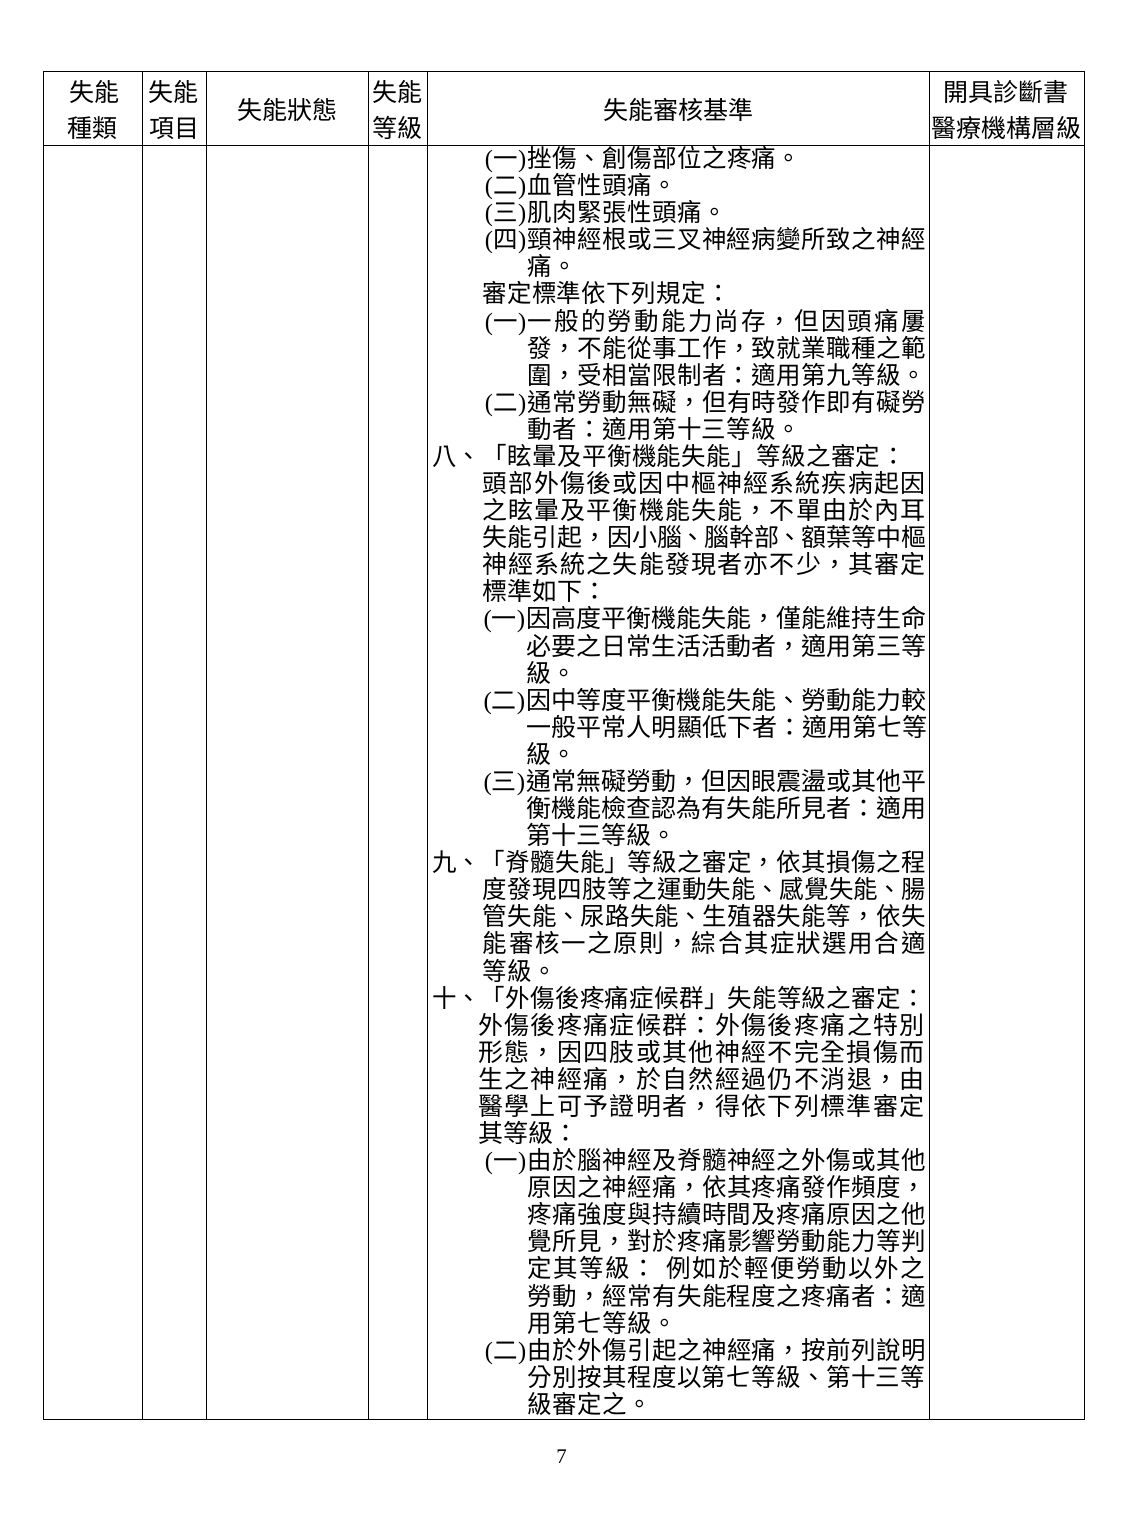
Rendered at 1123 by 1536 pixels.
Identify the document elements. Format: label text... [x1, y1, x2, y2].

table_cell [930, 146, 1084, 1419]
table_cell [207, 146, 368, 1419]
table_header 失能 項目 [143, 72, 206, 145]
table_cell [369, 146, 427, 1419]
table_header 失能 種類 [44, 72, 142, 145]
table_header 失能狀態 [207, 72, 368, 145]
table_cell 神經失能等級之審定基本原則：須經治療六個月以上，始得認定；如經手術，須最後一次手術後六個月以上，始得認定；併存失智症所致之認知功能失能適用精神失能審核原則認定。審定時，應綜合其全部症狀，對於永久喪失勞動能力與影響日常生活或社會生活活動狀態及需他人扶助之情況定其等級。 審定時，須由神經科、神經外科或復健科專科醫師診斷開具失能診斷書，但已達植物人狀態，經查證屬實者除外；必要時保險人得另行指定精神科或職業醫學科專科醫師會同認定。 因腦疾、創傷或失智症等所致之認知功能失能，須經心理衡鑑或職能評估、「簡易智能狀態測驗（MMSE）」、「魏氏成人智力測驗（WAIS）」或「臨床失智評估量表（CDR）」等評估始可診斷。 中樞神經系統病變產生的症狀，若僅存在於單一失能種類，則按其影響部位所定等級定之，例如因言語損傷所致之表達性失語症，準用言語機能失能審定之。 「平衡機能失能與聽力失能」等級之審定：因頭部損傷引起聽力失能與平衡機能失能同時併存時，須綜合其失能狀況定其等級。 「癲癇」失能等級之審定：癲癇發作，同時應重視因反覆發作致性格變化而終至癡呆、人格崩壞，即成癲癇性精神病狀態者，依精神失能之審定原則審定之。癲癇症狀之固定時期，應以經專科醫師之治療，認為不能期待醫療效果時，而其癲癇發作合併有意識障礙情況，依下列標準審定之： 雖經二種或二種以上抗癲癇藥物充分治療，每週仍有一次以上發作致終身無工作能力者：適用第三等級。 雖經二種或二種以上抗癲癇藥物充分治療，每月仍有一次以上發作，勞動能力明顯低下，終身僅能從事輕便工作者：適用第七等級。 雖經二種或二種以上抗癲癇藥物充分 治療，每月仍有一次以上發作，但通常無礙勞動者：適用第十三等級。 「頭痛」失能等級之審定： 頭痛之病因甚多，因頭外傷或各種中毒等，遺存主要的頭痛包括： 挫傷、創傷部位之疼痛。 血管性頭痛。 肌肉緊張性頭痛。 頸神經根或三叉神經病變所致之神經痛。 審定標準依下列規定： 一般的勞動能力尚存，但因頭痛屢發，不能從事工作，致就業職種之範圍，受相當限制者：適用第九等級。 通常勞動無礙，但有時發作即有礙勞動者：適用第十三等級。 「眩暈及平衡機能失能」等級之審定： 頭部外傷後或因中樞神經系統疾病起因之眩暈及平衡機能失能，不單由於內耳失能引起，因小腦、腦幹部、額葉等中樞神經系統之失能發現者亦不少，其審定標準如下： 因高度平衡機能失能，僅能維持生命必要之日常生活活動者，適用第三等級。 因中等度平衡機能失能、勞動能力較一般平常人明顯低下者：適用第七等級。 通常無礙勞動，但因眼震盪或其他平衡機能檢查認為有失能所見者：適用第十三等級。 「脊髓失能」等級之審定，依其損傷之程度發現四肢等之運動失能、感覺失能、腸管失能、尿路失能、生殖器失能等，依失能審核一之原則，綜合其症狀選用合適等級。 「外傷後疼痛症候群」失能等級之審定： 外傷後疼痛症候群：外傷後疼痛之特別形態，因四肢或其他神經不完全損傷而生之神經痛，於自然經過仍不消退，由醫學上可予證明者，得依下列標準審定其等級： 由於腦神經及脊髓神經之外傷或其他原因之神經痛，依其疼痛發作頻度，疼痛強度與持續時間及疼痛原因之他覺所見，對於疼痛影響勞動能力等判定其等級： 例如於輕便勞動以外之勞動，經常有失能程度之疼痛者：適用第七等級。 由於外傷引起之神經痛，按前列說明分別按其程度以第七等級、第十三等級審定之。 「脊神經根及週邊神經功能失能」等級之審定： 原則上準用受失能神經支配之身體各部器官之機能失能所定等級，但神經麻痺由於他覺可予證明而無相當等級可資適用時，按第十三等級審定之。 「一氧化碳中毒或缺氧造成後遺症」失能等級之審定： 一氧化碳中毒或缺氧造成後遺症失能之審定，綜合其所遺諸症狀，按照審核神經失能等級之審定基本原則判斷，定其等級。 中樞神經系統機能失能同時併存精神失能時，須綜合全部症狀定其失能等級。 [428, 146, 929, 1419]
table_cell [44, 146, 142, 1419]
table_header 失能審核基準 [428, 72, 929, 145]
table_header 失能等級 [369, 72, 427, 145]
table_header 開具診斷書 醫療機構層級 [930, 72, 1084, 145]
table_cell [143, 146, 206, 1419]
